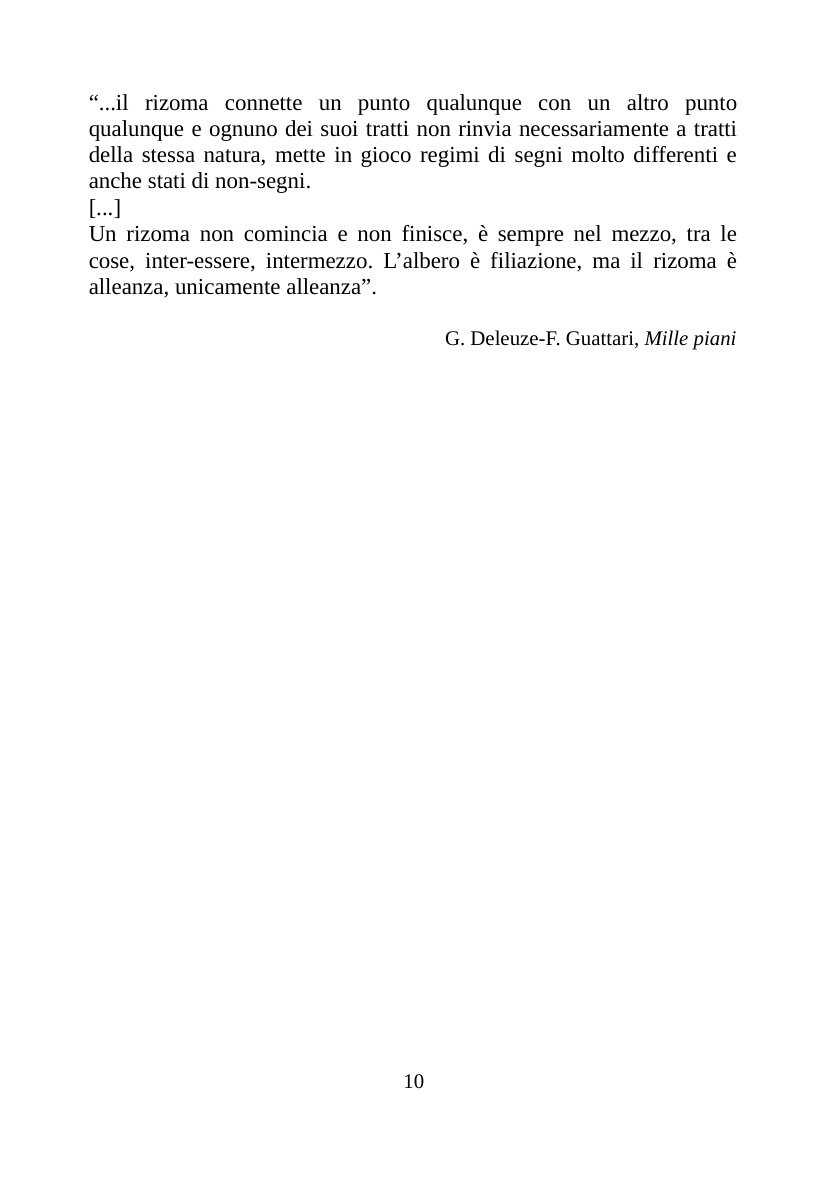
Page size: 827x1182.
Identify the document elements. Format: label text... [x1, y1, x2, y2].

text “...il rizoma connette un punto qualunque con un altro punto qualunque e ognuno dei suoi tratti non rinvia necessariamente a tratti della stessa natura, mette in gioco regimi di segni molto differenti e anche stati di non-segni. [88, 88, 738, 194]
text Un rizoma non comincia e non finisce, è sempre nel mezzo, tra le cose, inter-essere, intermezzo. L’albero è filiazione, ma il rizoma è alleanza, unicamente alleanza”. [88, 220, 738, 299]
text G. Deleuze-F. Guattari, Mille piani [88, 326, 738, 350]
text [...] [88, 194, 738, 220]
